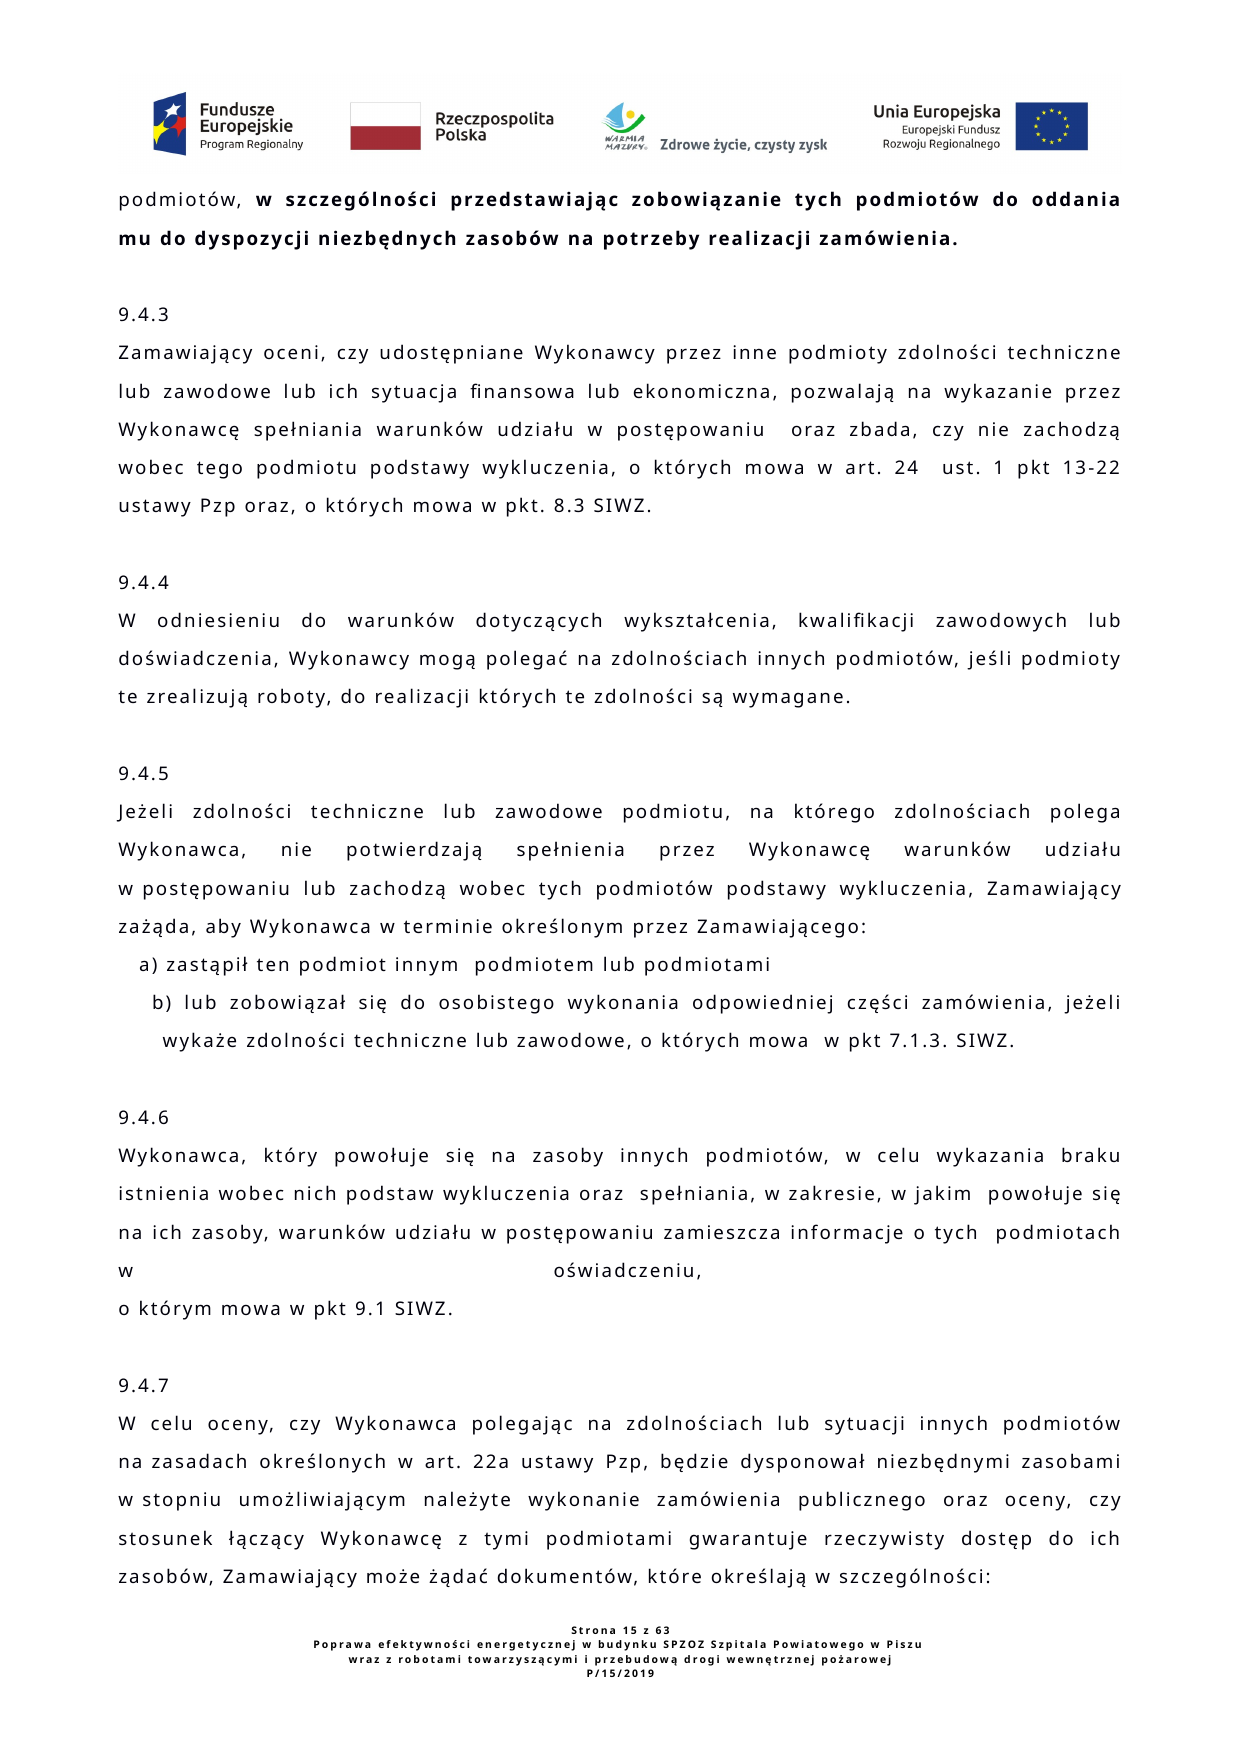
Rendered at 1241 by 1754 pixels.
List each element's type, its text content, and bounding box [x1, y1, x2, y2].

text W celu oceny, czy Wykonawca polegając na zdolnościach lub sytuacji innych podmiotów na zasadach określonych w art. 22a ustawy Pzp, będzie dysponował niezbędnymi zasobami w stopniu umożliwiającym należyte wykonanie zamówienia publicznego oraz oceny, czy stosunek łączący Wykonawcę z tymi podmiotami gwarantuje rzeczywisty dostęp do ich zasobów, Zamawiający może żądać dokumentów, które określają w szczególności: [118, 1410, 1122, 1588]
text 9.4.3 [118, 301, 1122, 327]
text b) lub zobowiązał się do osobistego wykonania odpowiedniej części zamówienia, jeżeli wykaże zdolności techniczne lub zawodowe, o których mowa w pkt 7.1.3. SIWZ. [118, 989, 1122, 1053]
text 9.4.6 [118, 1104, 1122, 1130]
text podmiotów, w szczególności przedstawiając zobowiązanie tych podmiotów do oddania mu do dyspozycji niezbędnych zasobów na potrzeby realizacji zamówienia. [118, 174, 1122, 251]
text Zamawiający oceni, czy udostępniane Wykonawcy przez inne podmioty zdolności techniczne lub zawodowe lub ich sytuacja finansowa lub ekonomiczna, pozwalają na wykazanie przez Wykonawcę spełniania warunków udziału w postępowaniu oraz zbada, czy nie zachodzą wobec tego podmiotu podstawy wykluczenia, o których mowa w art. 24 ust. 1 pkt 13-22 ustawy Pzp oraz, o których mowa w pkt. 8.3 SIWZ. [118, 340, 1122, 518]
text Jeżeli zdolności techniczne lub zawodowe podmiotu, na którego zdolnościach polega Wykonawca, nie potwierdzają spełnienia przez Wykonawcę warunków udziału w postępowaniu lub zachodzą wobec tych podmiotów podstawy wykluczenia, Zamawiający zażąda, aby Wykonawca w terminie określonym przez Zamawiającego: [118, 798, 1122, 939]
text 9.4.4 [118, 569, 1122, 594]
text 9.4.7 [118, 1372, 1122, 1397]
text Wykonawca, który powołuje się na zasoby innych podmiotów, w celu wykazania braku istnienia wobec nich podstaw wykluczenia oraz spełniania, w zakresie, w jakim powołuje się na ich zasoby, warunków udziału w postępowaniu zamieszcza informacje o tych podmiotach w oświadczeniu, o którym mowa w pkt 9.1 SIWZ. [118, 1142, 1122, 1321]
text 9.4.5 [118, 760, 1122, 786]
text W odniesieniu do warunków dotyczących wykształcenia, kwalifikacji zawodowych lub doświadczenia, Wykonawcy mogą polegać na zdolnościach innych podmiotów, jeśli podmioty te zrealizują roboty, do realizacji których te zdolności są wymagane. [118, 607, 1122, 709]
text a) zastąpił ten podmiot innym podmiotem lub podmiotami [118, 951, 1122, 977]
